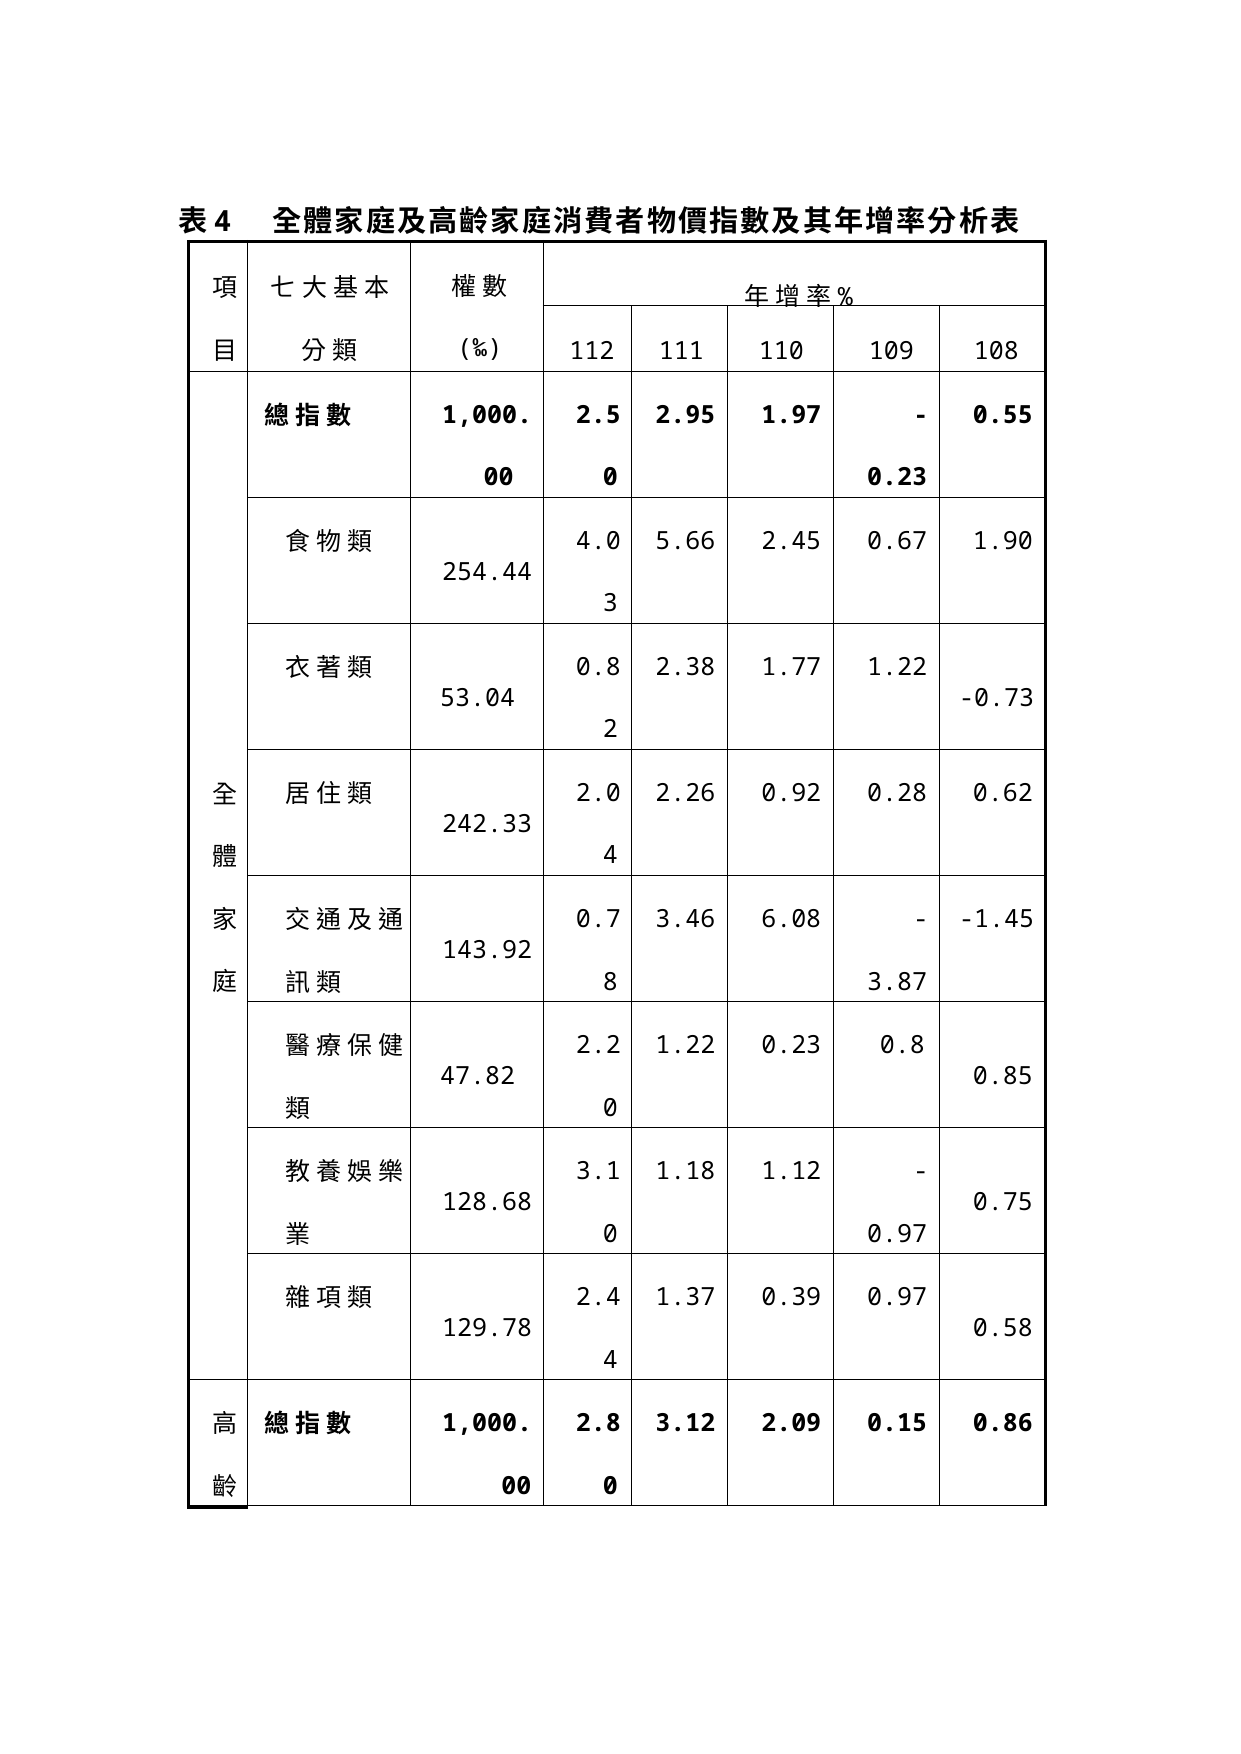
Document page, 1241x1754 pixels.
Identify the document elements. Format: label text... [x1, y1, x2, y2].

table_cell 47.82 [411, 1002, 543, 1127]
table_cell 109 [834, 306, 939, 371]
table_cell 總指數 [248, 372, 410, 497]
table_cell 1.22 [834, 624, 939, 749]
table_cell 全體家庭 [190, 372, 247, 1379]
table_cell 3.10 [544, 1128, 631, 1253]
table_cell 2.95 [632, 372, 727, 497]
table_header 七大基本分類 [248, 243, 410, 371]
table_cell 0.15 [834, 1380, 939, 1505]
table_cell 0.39 [728, 1254, 833, 1379]
table_cell 0.75 [940, 1128, 1044, 1253]
table_cell 2.50 [544, 372, 631, 497]
table_cell 交通及通訊類 [248, 876, 410, 1001]
table_cell 居住類 [248, 750, 410, 875]
table_cell 2.04 [544, 750, 631, 875]
table_cell 242.33 [411, 750, 543, 875]
table_cell 128.68 [411, 1128, 543, 1253]
table_cell 高齡 [190, 1380, 247, 1505]
table_cell 2.26 [632, 750, 727, 875]
table_cell 1.90 [940, 498, 1044, 623]
table_cell 2.45 [728, 498, 833, 623]
table_cell 1.18 [632, 1128, 727, 1253]
table_cell 1.12 [728, 1128, 833, 1253]
table_cell 1.37 [632, 1254, 727, 1379]
table_cell 總指數 [248, 1380, 410, 1505]
table_cell 2.20 [544, 1002, 631, 1127]
table_cell 112 [544, 306, 631, 371]
table_cell 0.82 [544, 624, 631, 749]
table_cell -3.87 [834, 876, 939, 1001]
table_cell 2.38 [632, 624, 727, 749]
table_cell 0.55 [940, 372, 1044, 497]
table_cell 0.28 [834, 750, 939, 875]
table_cell 254.44 [411, 498, 543, 623]
table_header 權數 (‰) [411, 243, 543, 371]
table_cell 143.92 [411, 876, 543, 1001]
table_cell -0.73 [940, 624, 1044, 749]
table_cell 0.86 [940, 1380, 1044, 1505]
table_cell 衣著類 [248, 624, 410, 749]
table_cell 0.23 [728, 1002, 833, 1127]
table_cell 0.58 [940, 1254, 1044, 1379]
table_cell -0.23 [834, 372, 939, 497]
table_cell 1.97 [728, 372, 833, 497]
table_cell 1,000.00 [411, 372, 543, 497]
table_cell -0.97 [834, 1128, 939, 1253]
table_cell 1.77 [728, 624, 833, 749]
table_header 年增率% [544, 243, 1044, 305]
table_cell 2.09 [728, 1380, 833, 1505]
table_cell 1.22 [632, 1002, 727, 1127]
table_header 項目 [190, 243, 247, 371]
table_cell 0.97 [834, 1254, 939, 1379]
table_cell 醫療保健類 [248, 1002, 410, 1127]
table_cell 教養娛樂業 [248, 1128, 410, 1253]
table_cell 108 [940, 306, 1044, 371]
table_cell 0.92 [728, 750, 833, 875]
table_cell 2.44 [544, 1254, 631, 1379]
table_cell 0.62 [940, 750, 1044, 875]
table_cell 6.08 [728, 876, 833, 1001]
table_cell 110 [728, 306, 833, 371]
table_cell 5.66 [632, 498, 727, 623]
table_cell 0.8 [834, 1002, 939, 1127]
table_cell 雜項類 [248, 1254, 410, 1379]
table_cell 0.67 [834, 498, 939, 623]
table_cell 53.04 [411, 624, 543, 749]
table_cell 0.78 [544, 876, 631, 1001]
table_cell 0.85 [940, 1002, 1044, 1127]
table_cell 3.46 [632, 876, 727, 1001]
table_cell 111 [632, 306, 727, 371]
table_cell 3.12 [632, 1380, 727, 1505]
table_cell 1,000.00 [411, 1380, 543, 1505]
table_cell 129.78 [411, 1254, 543, 1379]
table_cell 2.80 [544, 1380, 631, 1505]
table_cell -1.45 [940, 876, 1044, 1001]
table_cell 食物類 [248, 498, 410, 623]
table_cell 4.03 [544, 498, 631, 623]
text 表4 全體家庭及高齡家庭消費者物價指數及其年增率分析表 [177, 177, 1063, 240]
